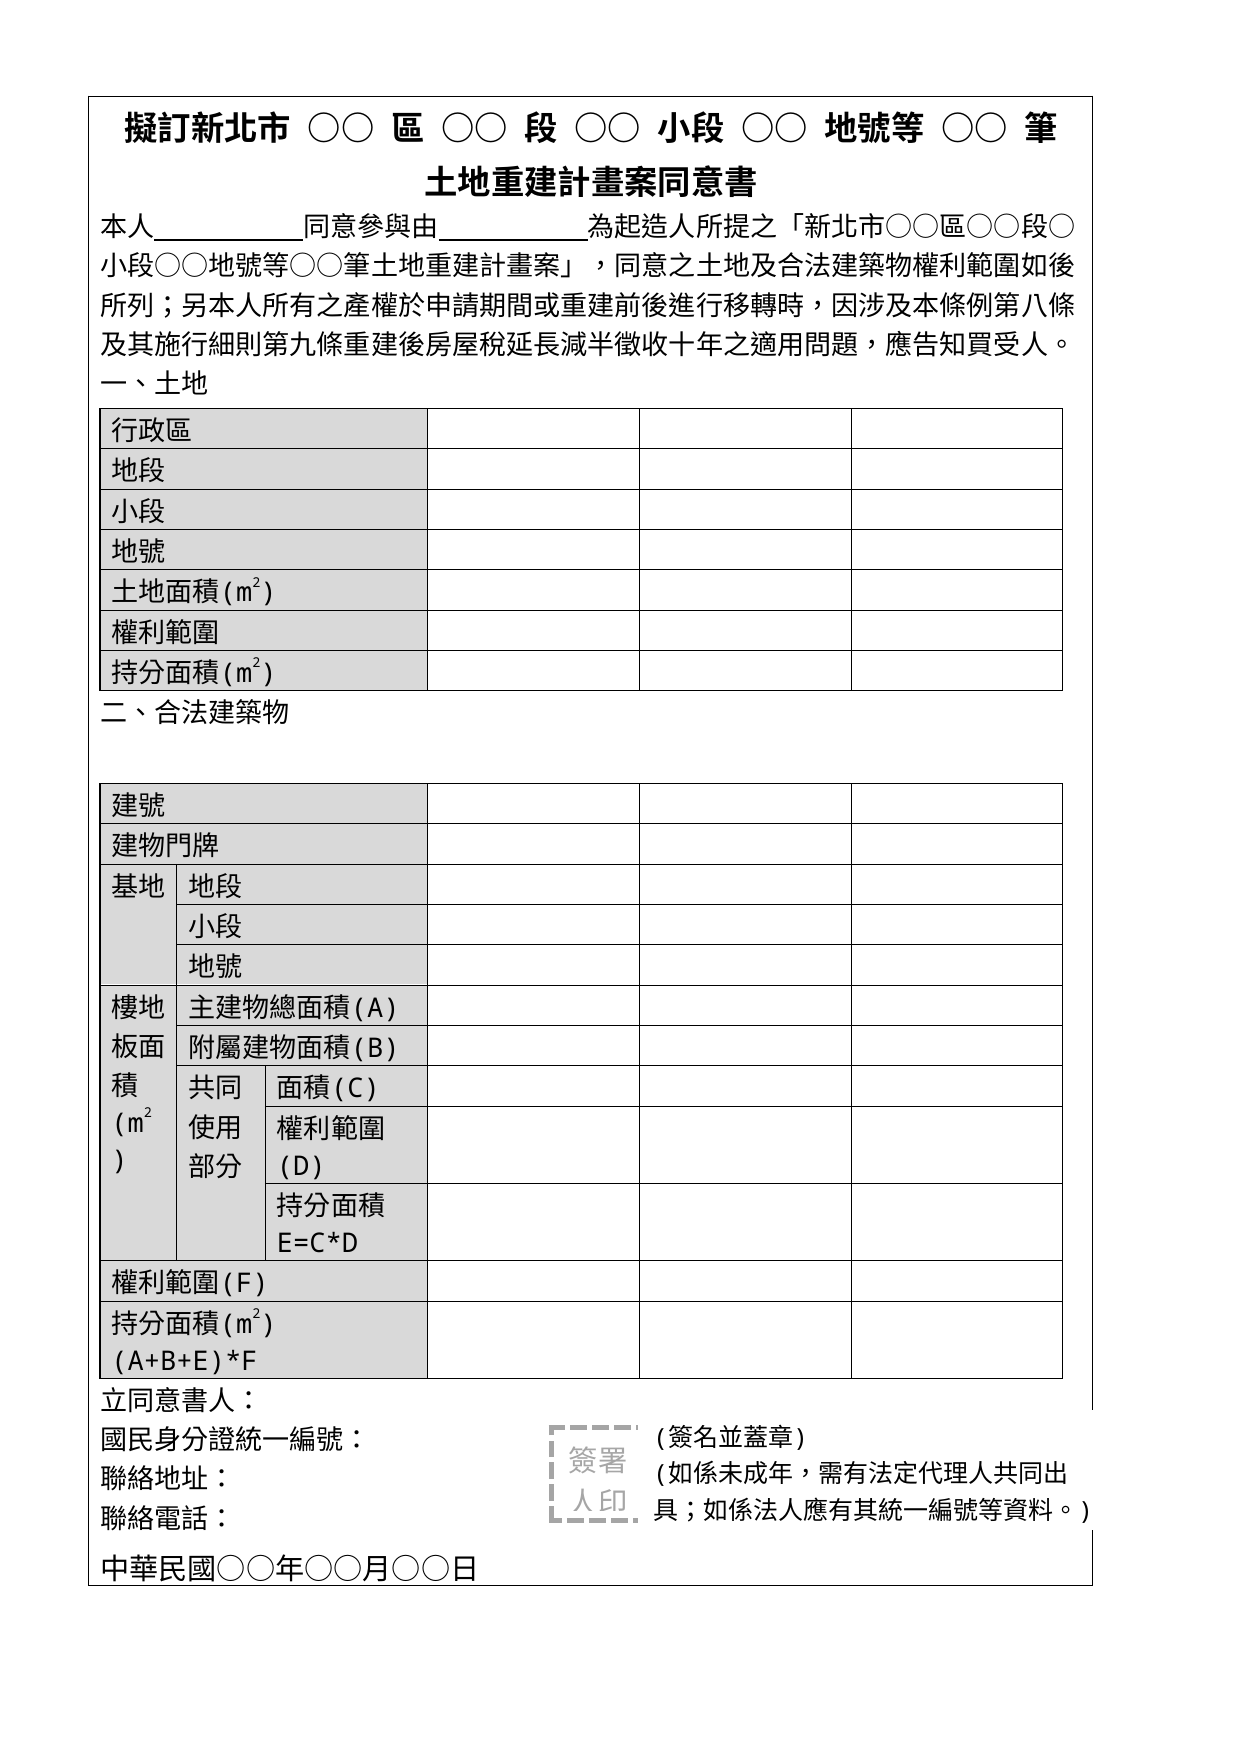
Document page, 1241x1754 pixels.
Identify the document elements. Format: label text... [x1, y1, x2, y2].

table_cell 地號 [177, 945, 427, 984]
table_cell [640, 611, 851, 650]
table_cell 土地面積(m2) [101, 570, 427, 610]
table_cell [852, 449, 1062, 489]
table_cell [640, 986, 851, 1025]
table_cell [852, 945, 1062, 984]
table_cell [852, 1184, 1062, 1260]
table_cell [640, 1107, 851, 1183]
table_cell [428, 1066, 639, 1106]
table_cell [852, 1107, 1062, 1183]
table_header 行政區 [101, 409, 427, 448]
table_cell [640, 490, 851, 529]
table_cell [852, 905, 1062, 944]
table_cell 小段 [177, 905, 427, 944]
table_cell [428, 530, 639, 569]
table_cell [852, 1261, 1062, 1301]
table_cell [640, 530, 851, 569]
table_cell 建物門牌 [101, 824, 427, 864]
table_cell 小段 [101, 490, 427, 529]
table_cell 持分面積(m2) [101, 651, 427, 690]
table_cell 持分面積(m2) (A+B+E)*F [101, 1302, 427, 1378]
table_cell [640, 945, 851, 984]
table_cell [852, 986, 1062, 1025]
table_cell [640, 1066, 851, 1106]
table_cell [428, 824, 639, 864]
table_cell 樓地板面積 (m2) [101, 986, 176, 1260]
table_cell 地號 [101, 530, 427, 569]
table_cell [852, 490, 1062, 529]
table_cell [640, 570, 851, 610]
table_cell 地段 [101, 449, 427, 489]
table_cell [428, 865, 639, 904]
table_cell 權利範圍 [101, 611, 427, 650]
table_cell [852, 1026, 1062, 1065]
table_cell [852, 1302, 1062, 1378]
table_cell 共同使用部分 [177, 1066, 265, 1260]
table_cell [428, 1302, 639, 1378]
table_cell [428, 490, 639, 529]
table_cell 主建物總面積(A) [177, 986, 427, 1025]
table_cell [640, 905, 851, 944]
table_header [852, 409, 1062, 448]
table_cell [640, 651, 851, 690]
table_cell 基地 [101, 865, 176, 984]
table_cell [640, 1184, 851, 1260]
table_header [428, 784, 639, 823]
table_cell [428, 449, 639, 489]
table_cell [852, 611, 1062, 650]
table_cell [428, 945, 639, 984]
table_cell [640, 1302, 851, 1378]
table_header 建號 [101, 784, 427, 823]
table_cell [640, 865, 851, 904]
table_cell [640, 1026, 851, 1065]
table_cell 面積(C) [266, 1066, 427, 1106]
table_cell [852, 651, 1062, 690]
table_cell 附屬建物面積(B) [177, 1026, 427, 1065]
table_cell [428, 1184, 639, 1260]
table_cell [428, 651, 639, 690]
table_header [640, 784, 851, 823]
table_cell [640, 824, 851, 864]
table_cell [852, 824, 1062, 864]
table_cell [428, 986, 639, 1025]
table_cell 持分面積E=C*D [266, 1184, 427, 1260]
table_cell [640, 449, 851, 489]
table_cell [428, 570, 639, 610]
table_header [852, 784, 1062, 823]
table_header [640, 409, 851, 448]
table_cell [428, 1107, 639, 1183]
table_cell [852, 1066, 1062, 1106]
table_cell [852, 865, 1062, 904]
table_cell [640, 1261, 851, 1301]
table_cell 權利範圍(D) [266, 1107, 427, 1183]
table_cell [428, 611, 639, 650]
table_cell 地段 [177, 865, 427, 904]
table_cell 權利範圍(F) [101, 1261, 427, 1301]
table_cell [852, 570, 1062, 610]
table_cell [428, 1026, 639, 1065]
table_header 擬訂新北市 ○○ 區 ○○ 段 ○○ 小段 ○○ 地號等 ○○ 筆 土地重建計畫案同意書 本人 同意參與由 為起造人所提之「新北市○○區○○段○小段○○地號等○○筆土地重建計畫案」，同意之土地及合法建築物權利範圍如後所列；另本人所有之產權於申請期間或重建前後進行移轉時，因涉及本條例第八條及其施行細則第九條重建後房屋稅延長減半徵收十年之適用問題，應告知買受人。 一、土地 二、合法建築物 立同意書人： 國民身分證統一編號： 聯絡地址： 聯絡電話： 中華民國○○年○○月○○日 [89, 97, 1119, 1585]
table_header [428, 409, 639, 448]
table_cell [852, 530, 1062, 569]
table_cell [428, 905, 639, 944]
table_cell [428, 1261, 639, 1301]
